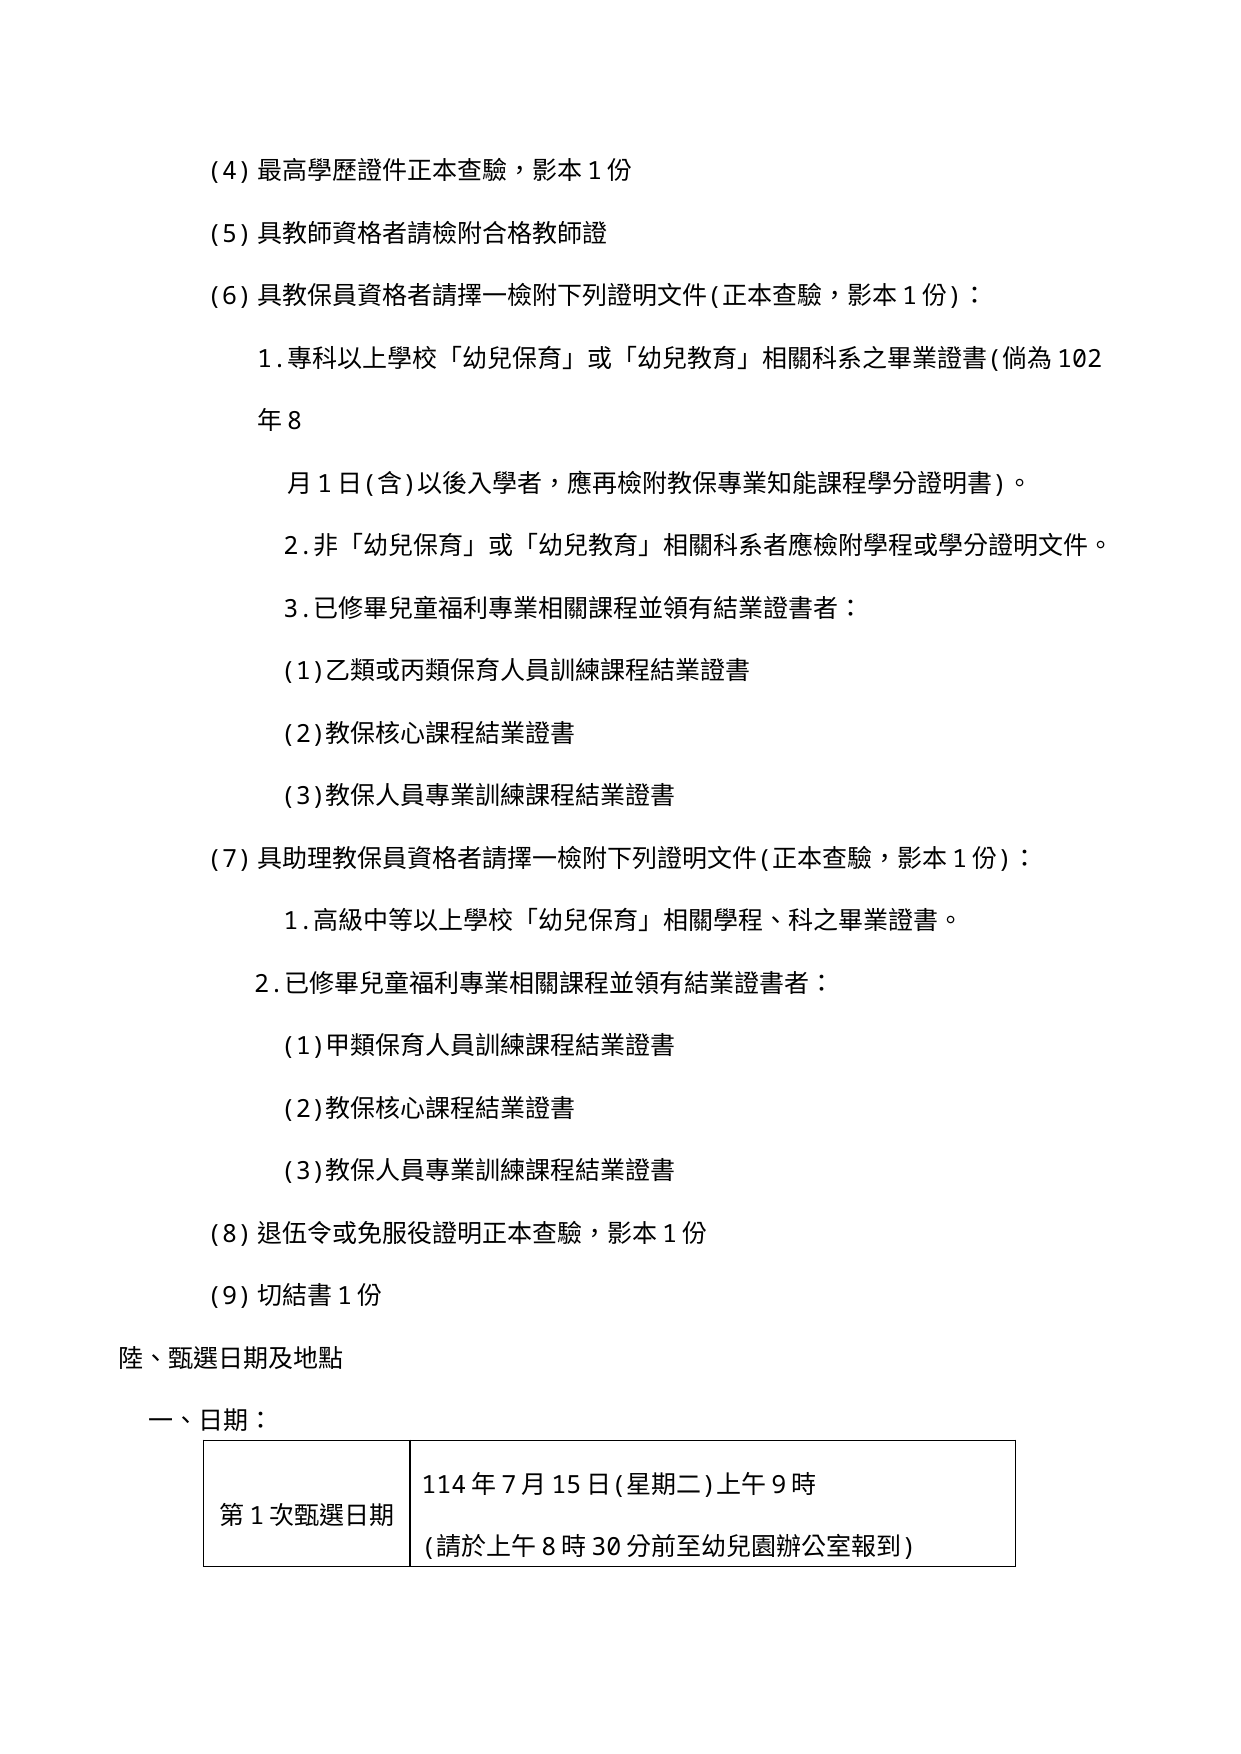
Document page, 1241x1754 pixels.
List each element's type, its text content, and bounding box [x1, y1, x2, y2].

text (1)乙類或丙類保育人員訓練課程結業證書 [281, 627, 1122, 689]
text 1.專科以上學校「幼兒保育」或「幼兒教育」相關科系之畢業證書(倘為102年8 [257, 314, 1122, 439]
text (2)教保核心課程結業證書 [281, 1064, 1122, 1127]
text 月1日(含)以後入學者，應再檢附教保專業知能課程學分證明書)。 [257, 439, 1122, 502]
list 具助理教保員資格者請擇一檢附下列證明文件(正本查驗，影本1份)： [207, 814, 1122, 877]
list 切結書1份 [207, 1252, 1122, 1314]
list 退伍令或免服役證明正本查驗，影本1份 [207, 1189, 1122, 1252]
list 具教師資格者請檢附合格教師證 [207, 189, 1122, 252]
text 一、日期： [118, 1377, 1122, 1439]
text (3)教保人員專業訓練課程結業證書 [281, 752, 1122, 814]
text 2.非「幼兒保育」或「幼兒教育」相關科系者應檢附學程或學分證明文件。 [118, 502, 1122, 564]
text (2)教保核心課程結業證書 [281, 689, 1122, 752]
text 3.已修畢兒童福利專業相關課程並領有結業證書者： [118, 564, 1122, 627]
table_header 第1次甄選日期 [204, 1441, 409, 1566]
list 具教保員資格者請擇一檢附下列證明文件(正本查驗，影本1份)： [207, 252, 1122, 314]
text 陸、甄選日期及地點 [118, 1314, 1122, 1377]
list 最高學歷證件正本查驗，影本1份 [207, 127, 1122, 189]
table_header 114年7月15日(星期二)上午9時 (請於上午8時30分前至幼兒園辦公室報到) [411, 1441, 1015, 1566]
text (3)教保人員專業訓練課程結業證書 [281, 1127, 1122, 1189]
text 1.高級中等以上學校「幼兒保育」相關學程、科之畢業證書。 [118, 877, 1122, 939]
text 2.已修畢兒童福利專業相關課程並領有結業證書者： [118, 939, 1122, 1002]
text (1)甲類保育人員訓練課程結業證書 [281, 1002, 1122, 1064]
